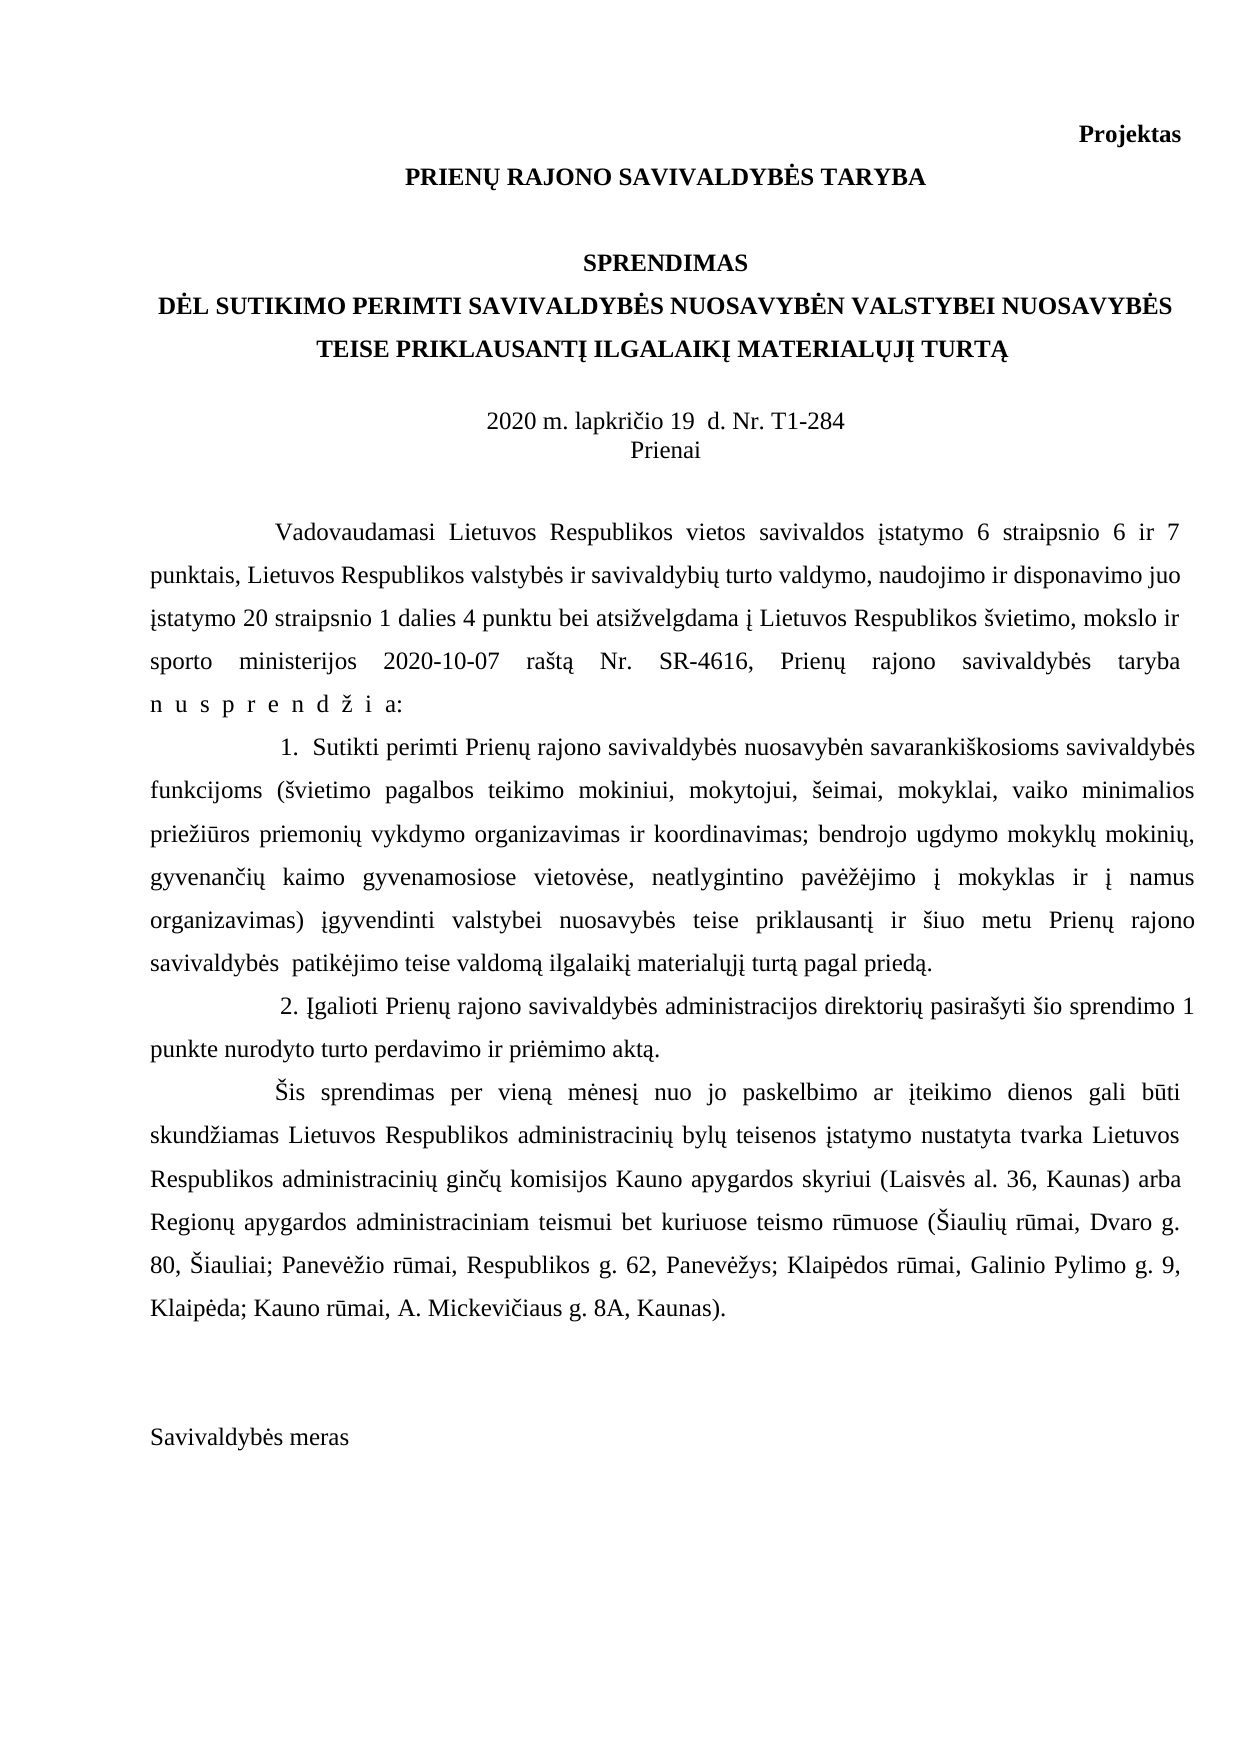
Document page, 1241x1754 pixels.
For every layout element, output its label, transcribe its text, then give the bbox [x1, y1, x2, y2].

text PRIENŲ RAJONO savivaldybės TARYBA [150, 162, 1181, 191]
text 1. Sutikti perimti Prienų rajono savivaldybės nuosavybėn savarankiškosioms savivaldybės funkcijoms (švietimo pagalbos teikimo mokiniui, mokytojui, šeimai, mokyklai, vaiko minimalios priežiūros priemonių vykdymo organizavimas ir koordinavimas; bendrojo ugdymo mokyklų mokinių, gyvenančių kaimo gyvenamosiose vietovėse, neatlygintino pavėžėjimo į mokyklas ir į namus organizavimas) įgyvendinti valstybei nuosavybės teise priklausantį ir šiuo metu Prienų rajono savivaldybės patikėjimo teise valdomą ilgalaikį materialųjį turtą pagal priedą. [150, 732, 1196, 977]
text Prienai [150, 435, 1181, 464]
text Vadovaudamasi Lietuvos Respublikos vietos savivaldos įstatymo 6 straipsnio 6 ir 7 punktais, Lietuvos Respublikos valstybės ir savivaldybių turto valdymo, naudojimo ir disponavimo juo įstatymo 20 straipsnio 1 dalies 4 punktu bei atsižvelgdama į Lietuvos Respublikos švietimo, mokslo ir sporto ministerijos 2020-10-07 raštą Nr. SR-4616, Prienų rajono savivaldybės taryba nusprendžia: [150, 517, 1181, 718]
text Projektas [150, 119, 1181, 148]
text 2020 m. lapkričio 19 d. Nr. T1-284 [150, 406, 1181, 435]
text Dėl sutikimo perimti savivaldybės nuosavybėn valstybei nuosavybės teise priklausantį ilgalaikį materialųjį turtą [150, 291, 1181, 363]
text Savivaldybės meras [150, 1422, 1181, 1451]
text SPRENDIMAS [150, 248, 1181, 277]
text 2. Įgalioti Prienų rajono savivaldybės administracijos direktorių pasirašyti šio sprendimo 1 punkte nurodyto turto perdavimo ir priėmimo aktą. [150, 991, 1196, 1063]
text Šis sprendimas per vieną mėnesį nuo jo paskelbimo ar įteikimo dienos gali būti skundžiamas Lietuvos Respublikos administracinių bylų teisenos įstatymo nustatyta tvarka Lietuvos Respublikos administracinių ginčų komisijos Kauno apygardos skyriui (Laisvės al. 36, Kaunas) arba Regionų apygardos administraciniam teismui bet kuriuose teismo rūmuose (Šiaulių rūmai, Dvaro g. 80, Šiauliai; Panevėžio rūmai, Respublikos g. 62, Panevėžys; Klaipėdos rūmai, Galinio Pylimo g. 9, Klaipėda; Kauno rūmai, A. Mickevičiaus g. 8A, Kaunas). [150, 1077, 1181, 1322]
